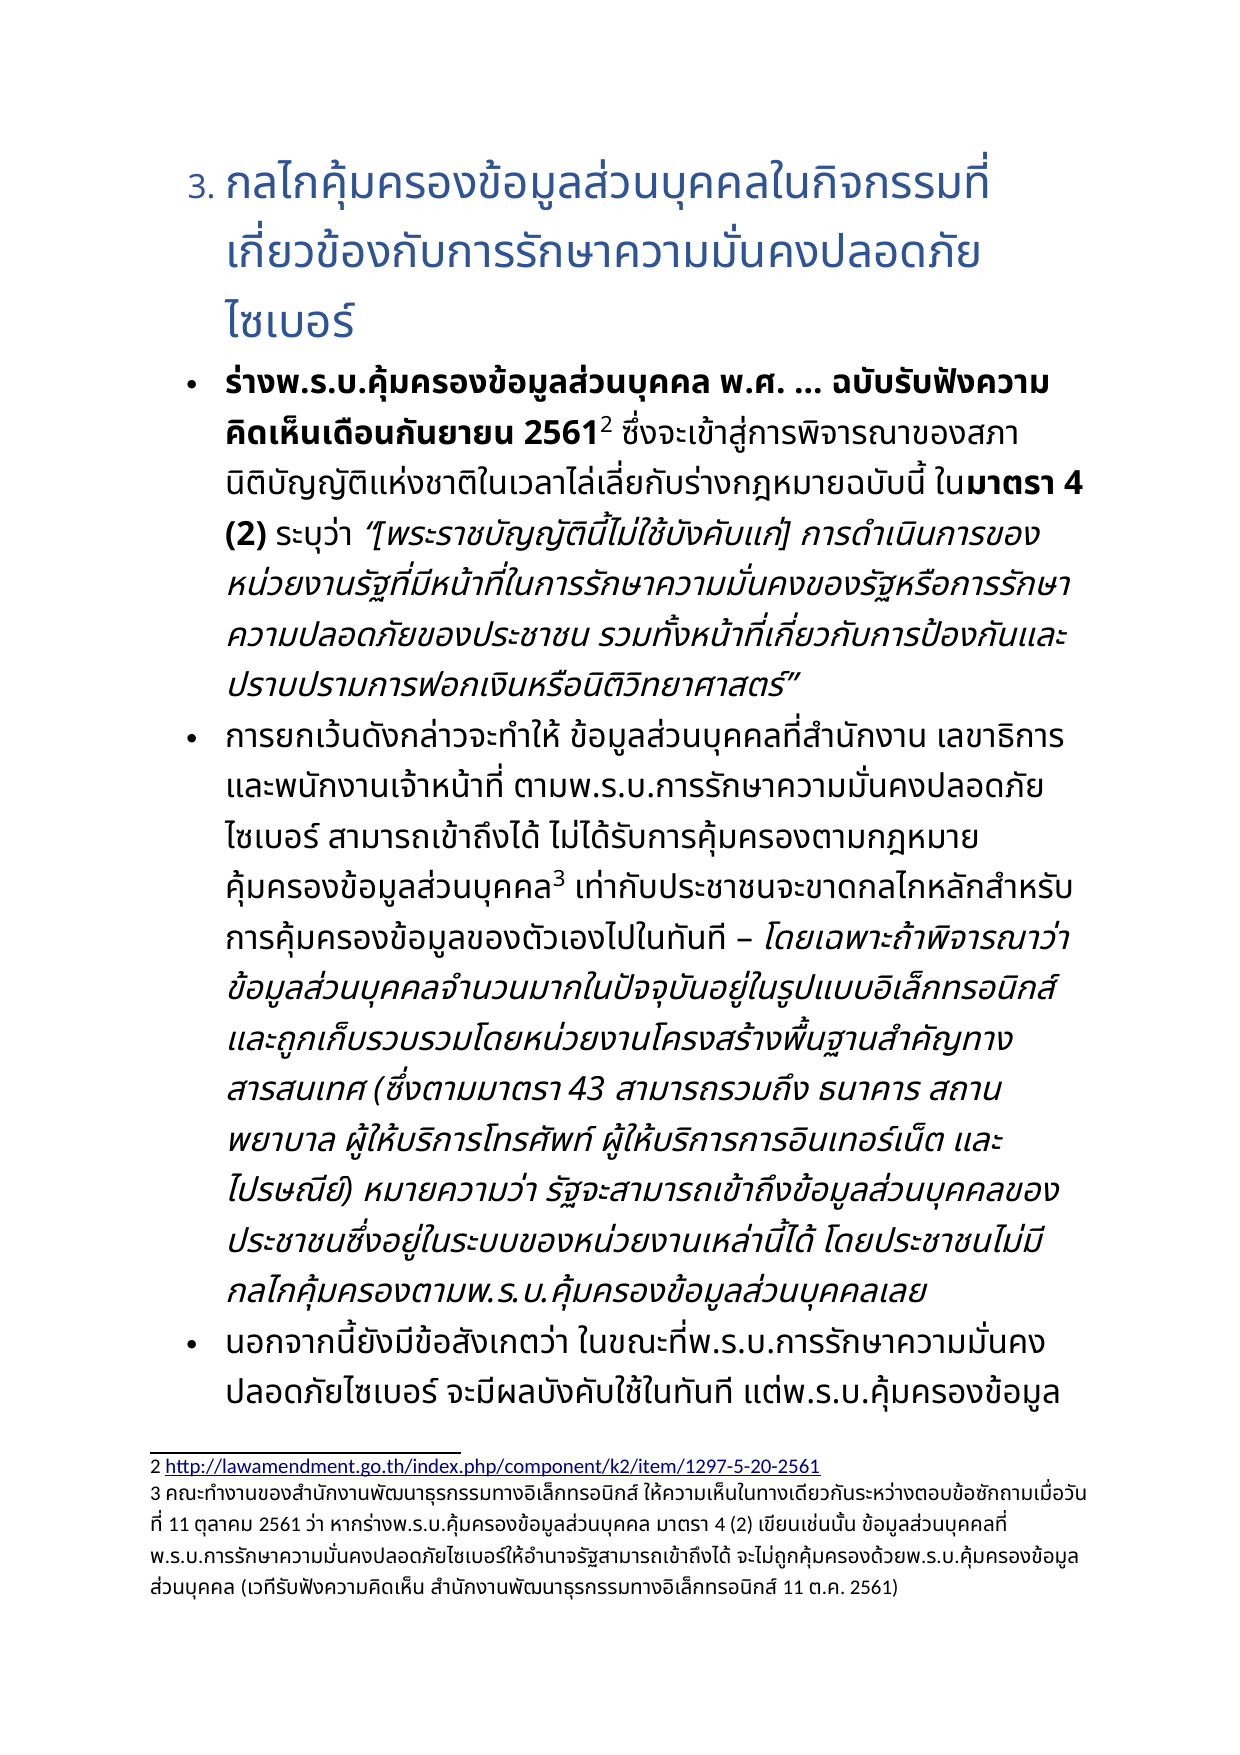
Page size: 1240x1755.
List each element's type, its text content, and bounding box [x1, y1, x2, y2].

list การยกเว้นดังกล่าวจะทำให้ ข้อมูลส่วนบุคคลที่สำนักงาน เลขาธิการ และพนักงานเจ้าหน้าที่ ตามพ.ร.บ.การรักษาความมั่นคงปลอดภัยไซเบอร์ สามารถเข้าถึงได้ ไม่ได้รับการคุ้มครองตามกฎหมายคุ้มครองข้อมูลส่วนบุคคล เท่ากับประชาชนจะขาดกลไกหลักสำหรับการคุ้มครองข้อมูลของตัวเองไปในทันที – โดยเฉพาะถ้าพิจารณาว่าข้อมูลส่วนบุคคลจำนวนมากในปัจจุบันอยู่ในรูปแบบอิเล็กทรอนิกส์และถูกเก็บรวบรวมโดยหน่วยงานโครงสร้างพื้นฐานสำคัญทางสารสนเทศ (ซึ่งตามมาตรา 43 สามารถรวมถึง ธนาคาร สถานพยาบาล ผู้ให้บริการโทรศัพท์ ผู้ให้บริการการอินเทอร์เน็ต และไปรษณีย์) หมายความว่า รัฐจะสามารถเข้าถึงข้อมูลส่วนบุคคลของประชาชนซึ่งอยู่ในระบบของหน่วยงานเหล่านี้ได้ โดยประชาชนไม่มีกลไกคุ้มครองตามพ.ร.บ.คุ้มครองข้อมูลส่วนบุคคลเลย [187, 712, 1089, 1318]
list ร่างพ.ร.บ.คุ้มครองข้อมูลส่วนบุคคล พ.ศ. … ฉบับรับฟังความคิดเห็นเดือนกันยายน 2561 ซึ่งจะเข้าสู่การพิจารณาของสภานิติบัญญัติแห่งชาติในเวลาไล่เลี่ยกับร่างกฎหมายฉบับนี้ ในมาตรา 4 (2) ระบุว่า “[พระราชบัญญัตินี้ไม่ใช้บังคับแก่] การดำเนินการของหน่วยงานรัฐที่มีหน้าที่ในการรักษาความมั่นคงของรัฐหรือการรักษาความปลอดภัยของประชาชน รวมทั้งหน้าที่เกี่ยวกับการป้องกันและปราบปรามการฟอกเงินหรือนิติวิทยาศาสตร์” [187, 358, 1089, 712]
list นอกจากนี้ยังมีข้อสังเกตว่า ในขณะที่พ.ร.บ.การรักษาความมั่นคงปลอดภัยไซเบอร์ จะมีผลบังคับใช้ในทันที แต่พ.ร.บ.คุ้มครองข้อมูล [187, 1318, 1089, 1419]
subtitle กลไกคุ้มครองข้อมูลส่วนบุคคลในกิจกรรมที่เกี่ยวข้องกับการรักษาความมั่นคงปลอดภัยไซเบอร์ [187, 150, 1089, 358]
list http://lawamendment.go.th/index.php/component/k2/item/1297-5-20-2561 [150, 1453, 1089, 1478]
list คณะทำงานของสำนักงานพัฒนาธุรกรรมทางอิเล็กทรอนิกส์ ให้ความเห็นในทางเดียวกันระหว่างตอบข้อซักถามเมื่อวันที่ 11 ตุลาคม 2561 ว่า หากร่างพ.ร.บ.คุ้มครองข้อมูลส่วนบุคคล มาตรา 4 (2) เขียนเช่นนั้น ข้อมูลส่วนบุคคลที่พ.ร.บ.การรักษาความมั่นคงปลอดภัยไซเบอร์ให้อำนาจรัฐสามารถเข้าถึงได้ จะไม่ถูกคุ้มครองด้วยพ.ร.บ.คุ้มครองข้อมูลส่วนบุคคล (เวทีรับฟังความคิดเห็น สำนักงานพัฒนาธุรกรรมทางอิเล็กทรอนิกส์ 11 ต.ค. 2561) [150, 1478, 1089, 1604]
